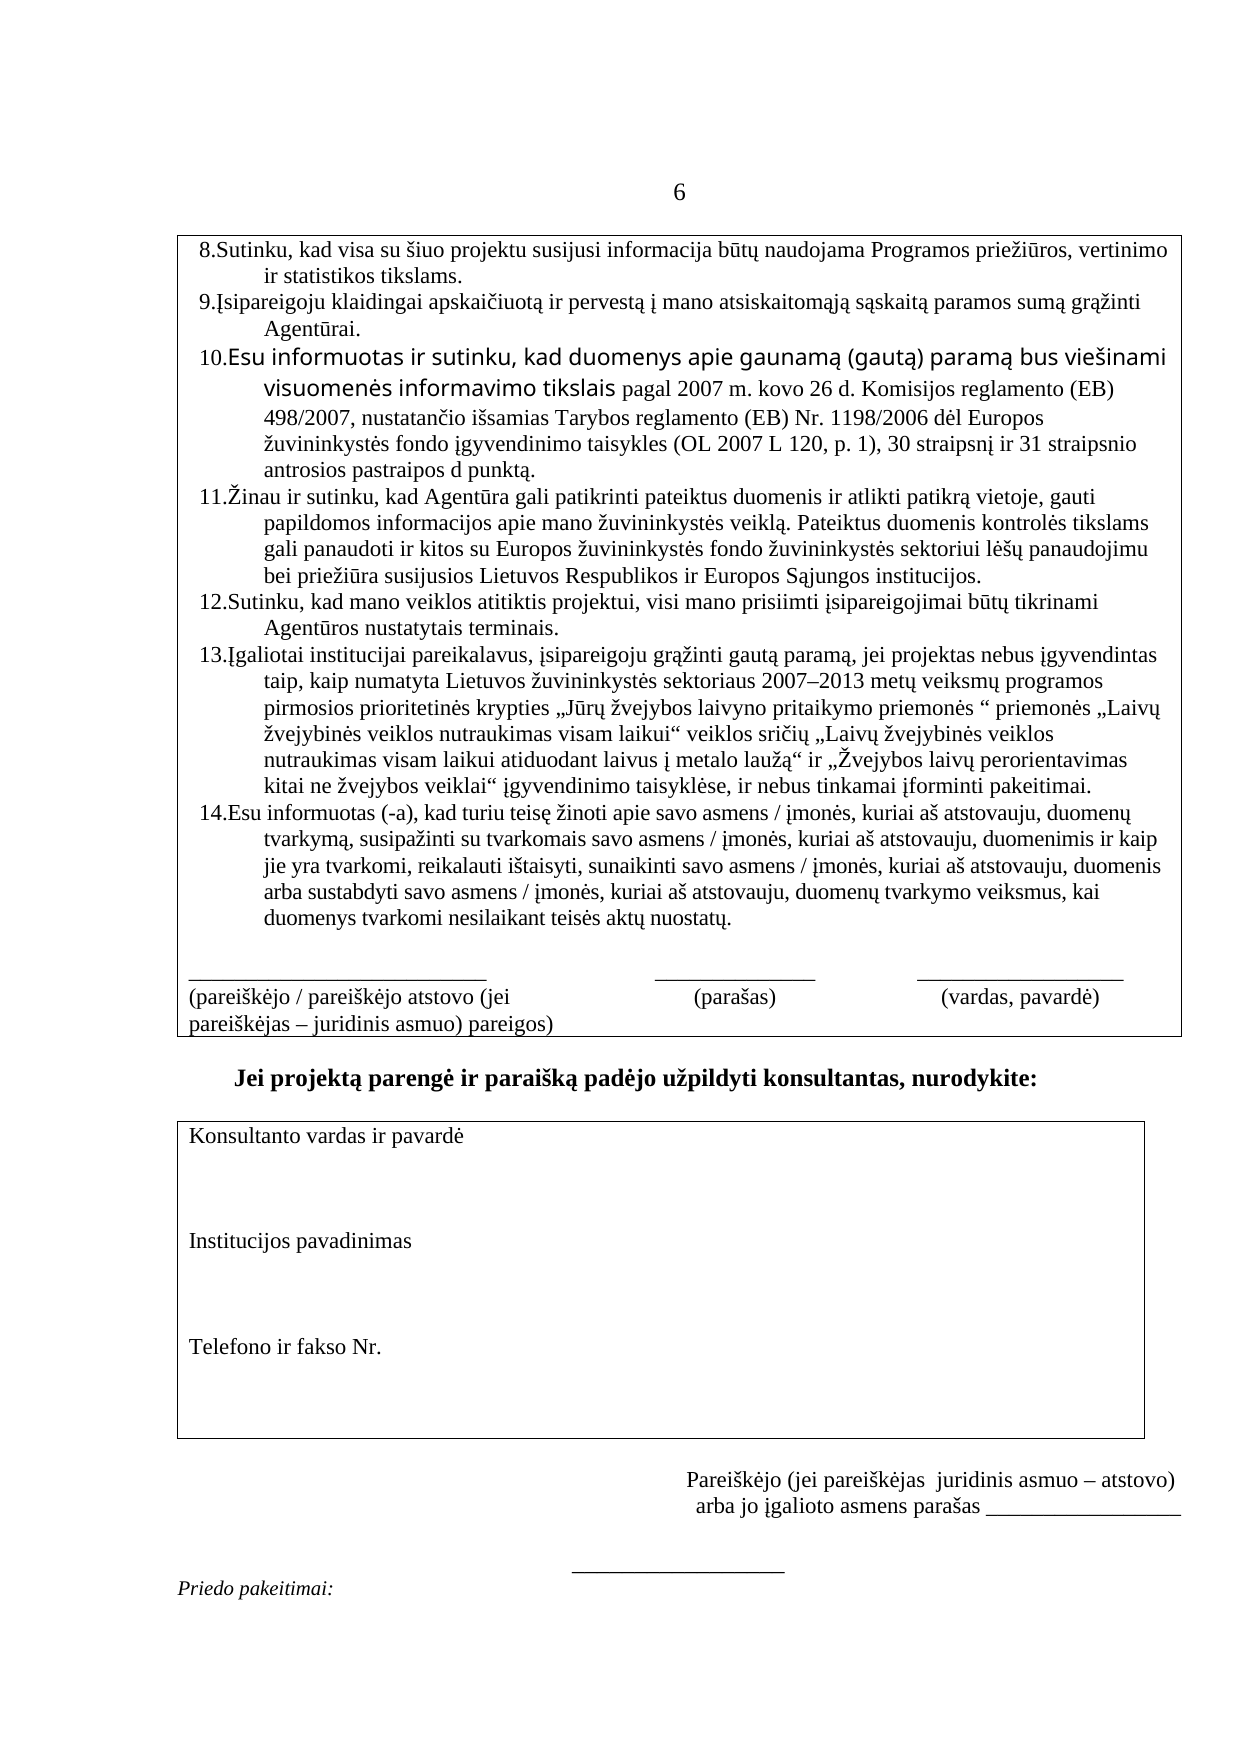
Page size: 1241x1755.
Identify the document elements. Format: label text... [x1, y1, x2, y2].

text Jei projektą parengė ir paraišką padėjo užpildyti konsultantas, nurodykite: [177, 1063, 1181, 1092]
text arba jo įgalioto asmens parašas _________________ [177, 1492, 1181, 1518]
text _________________ [177, 1547, 1181, 1576]
table_header Konsultanto vardas ir pavardė Institucijos pavadinimas Telefono ir fakso Nr. [178, 1122, 1144, 1438]
text Pareiškėjo (jei pareiškėjas juridinis asmuo – atstovo) [177, 1466, 1181, 1492]
table_cell ______________ (parašas) [611, 957, 859, 1036]
table_cell __________________________ (pareiškėjo / pareiškėjo atstovo (jei pareiškėjas – juridinis asmuo) pareigos) [178, 957, 611, 1036]
table_header 8.Sutinku, kad visa su šiuo projektu susijusi informacija būtų naudojama Programos priežiūros, vertinimo ir statistikos tikslams. 9.Įsipareigoju klaidingai apskaičiuotą ir pervestą į mano atsiskaitomąją sąskaitą paramos sumą grąžinti Agentūrai. 10.Esu informuotas ir sutinku, kad duomenys apie gaunamą (gautą) paramą bus viešinami visuomenės informavimo tikslais pagal 2007 m. kovo 26 d. Komisijos reglamento (EB) 498/2007, nustatančio išsamias Tarybos reglamento (EB) Nr. 1198/2006 dėl Europos žuvininkystės fondo įgyvendinimo taisykles (OL 2007 L 120, p. 1), 30 straipsnį ir 31 straipsnio antrosios pastraipos d punktą. 11.Žinau ir sutinku, kad Agentūra gali patikrinti pateiktus duomenis ir atlikti patikrą vietoje, gauti papildomos informacijos apie mano žuvininkystės veiklą. Pateiktus duomenis kontrolės tikslams gali panaudoti ir kitos su Europos žuvininkystės fondo žuvininkystės sektoriui lėšų panaudojimu bei priežiūra susijusios Lietuvos Respublikos ir Europos Sąjungos institucijos. 12.Sutinku, kad mano veiklos atitiktis projektui, visi mano prisiimti įsipareigojimai būtų tikrinami Agentūros nustatytais terminais. 13.Įgaliotai institucijai pareikalavus, įsipareigoju grąžinti gautą paramą, jei projektas nebus įgyvendintas taip, kaip numatyta Lietuvos žuvininkystės sektoriaus 2007–2013 metų veiksmų programos pirmosios prioritetinės krypties „Jūrų žvejybos laivyno pritaikymo priemonės “ priemonės „Laivų žvejybinės veiklos nutraukimas visam laikui“ veiklos sričių „Laivų žvejybinės veiklos nutraukimas visam laikui atiduodant laivus į metalo laužą“ ir „Žvejybos laivų perorientavimas kitai ne žvejybos veiklai“ įgyvendinimo taisyklėse, ir nebus tinkamai įforminti pakeitimai. 14.Esu informuotas (-a), kad turiu teisę žinoti apie savo asmens / įmonės, kuriai aš atstovauju, duomenų tvarkymą, susipažinti su tvarkomais savo asmens / įmonės, kuriai aš atstovauju, duomenimis ir kaip jie yra tvarkomi, reikalauti ištaisyti, sunaikinti savo asmens / įmonės, kuriai aš atstovauju, duomenis arba sustabdyti savo asmens / įmonės, kuriai aš atstovauju, duomenų tvarkymo veiksmus, kai duomenys tvarkomi nesilaikant teisės aktų nuostatų. [178, 236, 1181, 957]
text Priedo pakeitimai: [177, 1576, 1181, 1600]
table_cell __________________ (vardas, pavardė) [859, 957, 1181, 1036]
